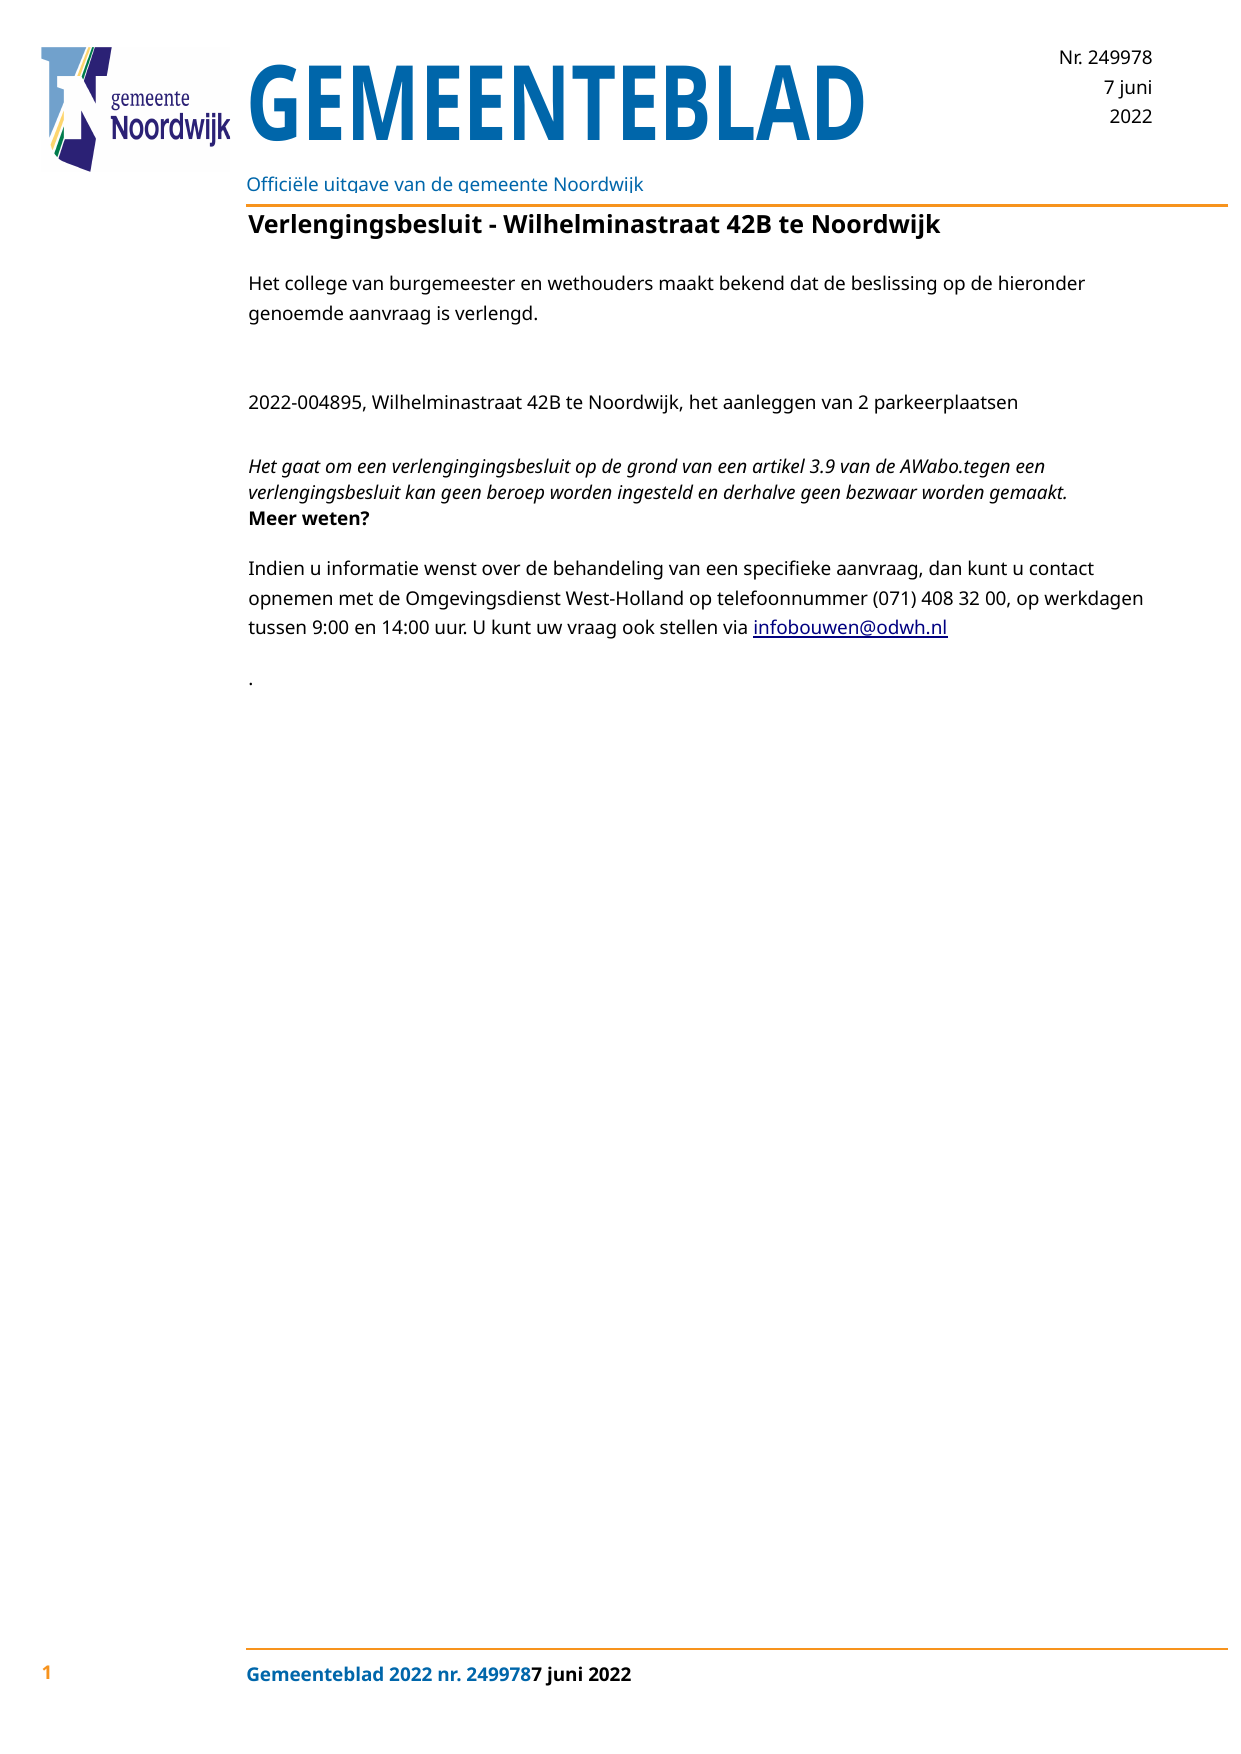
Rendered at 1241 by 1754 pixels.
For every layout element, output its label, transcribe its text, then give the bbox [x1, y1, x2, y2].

text Indien u informatie wenst over de behandeling van een specifieke aanvraag, dan kunt u contact opnemen met de Omgevingsdienst West-Holland op telefoonnummer (071) 408 32 00, op werkdagen tussen 9:00 en 14:00 uur. U kunt uw vraag ook stellen via infobouwen@odwh.nl [248, 555, 1152, 640]
text Het gaat om een verlengingingsbesluit op de grond van een artikel 3.9 van de AWabo.tegen een verlengingsbesluit kan geen beroep worden ingesteld en derhalve geen bezwaar worden gemaakt. [248, 453, 1152, 505]
text 2022-004895, Wilhelminastraat 42B te Noordwijk, het aanleggen van 2 parkeerplaatsen [248, 389, 1152, 415]
picture [41, 47, 231, 172]
text Meer weten? [248, 505, 1152, 531]
text Verlengingsbesluit - Wilhelminastraat 42B te Noordwijk [248, 207, 1152, 241]
text Het college van burgemeester en wethouders maakt bekend dat de beslissing op de hieronder genoemde aanvraag is verlengd. [248, 270, 1152, 326]
text . [248, 665, 1152, 691]
